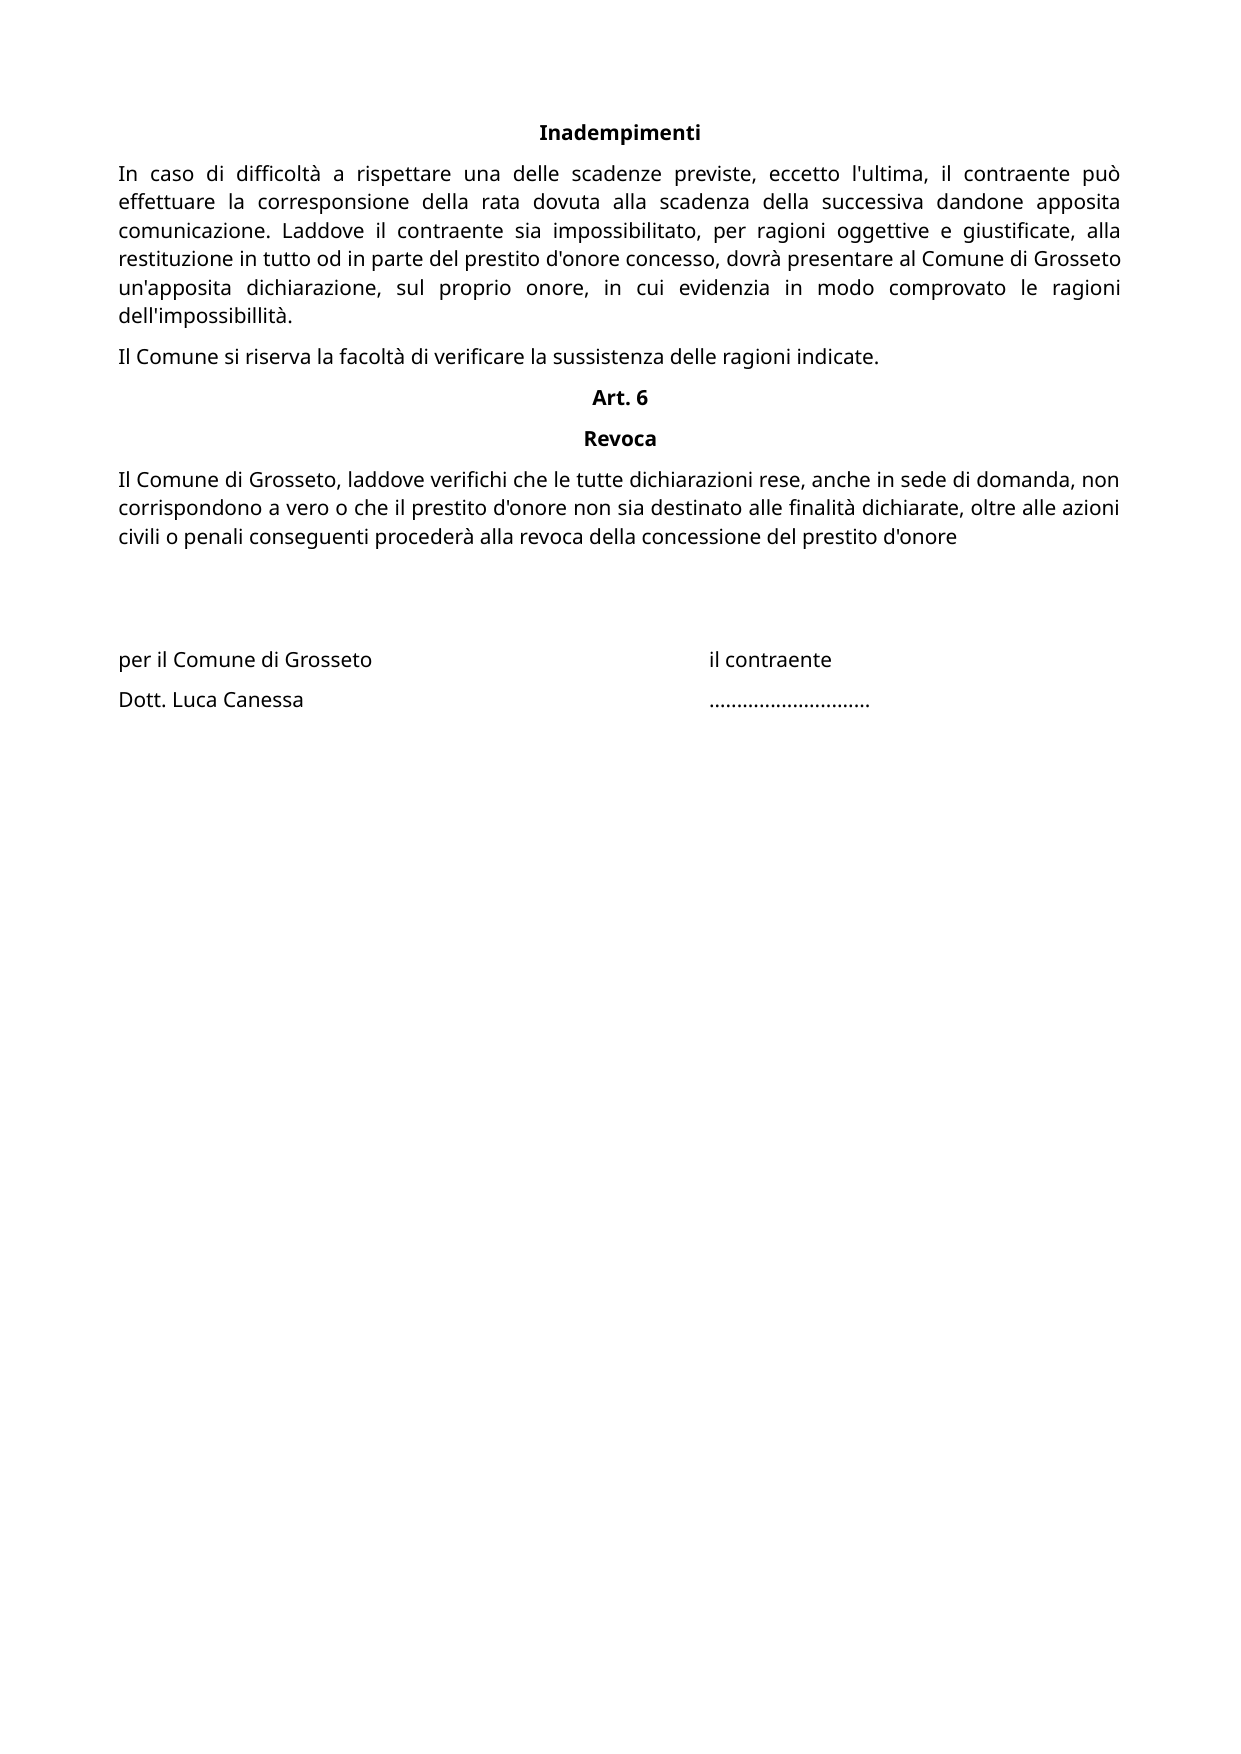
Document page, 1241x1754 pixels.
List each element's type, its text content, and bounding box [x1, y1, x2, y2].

text Il Comune si riserva la facoltà di verificare la sussistenza delle ragioni indicate. [118, 342, 1122, 371]
text per il Comune di Grosseto il contraente [118, 645, 1122, 673]
text Revoca [118, 424, 1122, 452]
text Dott. Luca Canessa ….......................... [118, 686, 1122, 714]
text Inadempimenti [118, 118, 1122, 147]
text Il Comune di Grosseto, laddove verifichi che le tutte dichiarazioni rese, anche in sede di domanda, non corrispondono a vero o che il prestito d'onore non sia destinato alle finalità dichiarate, oltre alle azioni civili o penali conseguenti procederà alla revoca della concessione del prestito d'onore [118, 465, 1122, 550]
text Art. 6 [118, 383, 1122, 412]
text In caso di difficoltà a rispettare una delle scadenze previste, eccetto l'ultima, il contraente può effettuare la corresponsione della rata dovuta alla scadenza della successiva dandone apposita comunicazione. Laddove il contraente sia impossibilitato, per ragioni oggettive e giustificate, alla restituzione in tutto od in parte del prestito d'onore concesso, dovrà presentare al Comune di Grosseto un'apposita dichiarazione, sul proprio onore, in cui evidenzia in modo comprovato le ragioni dell'impossibillità. [118, 159, 1122, 330]
